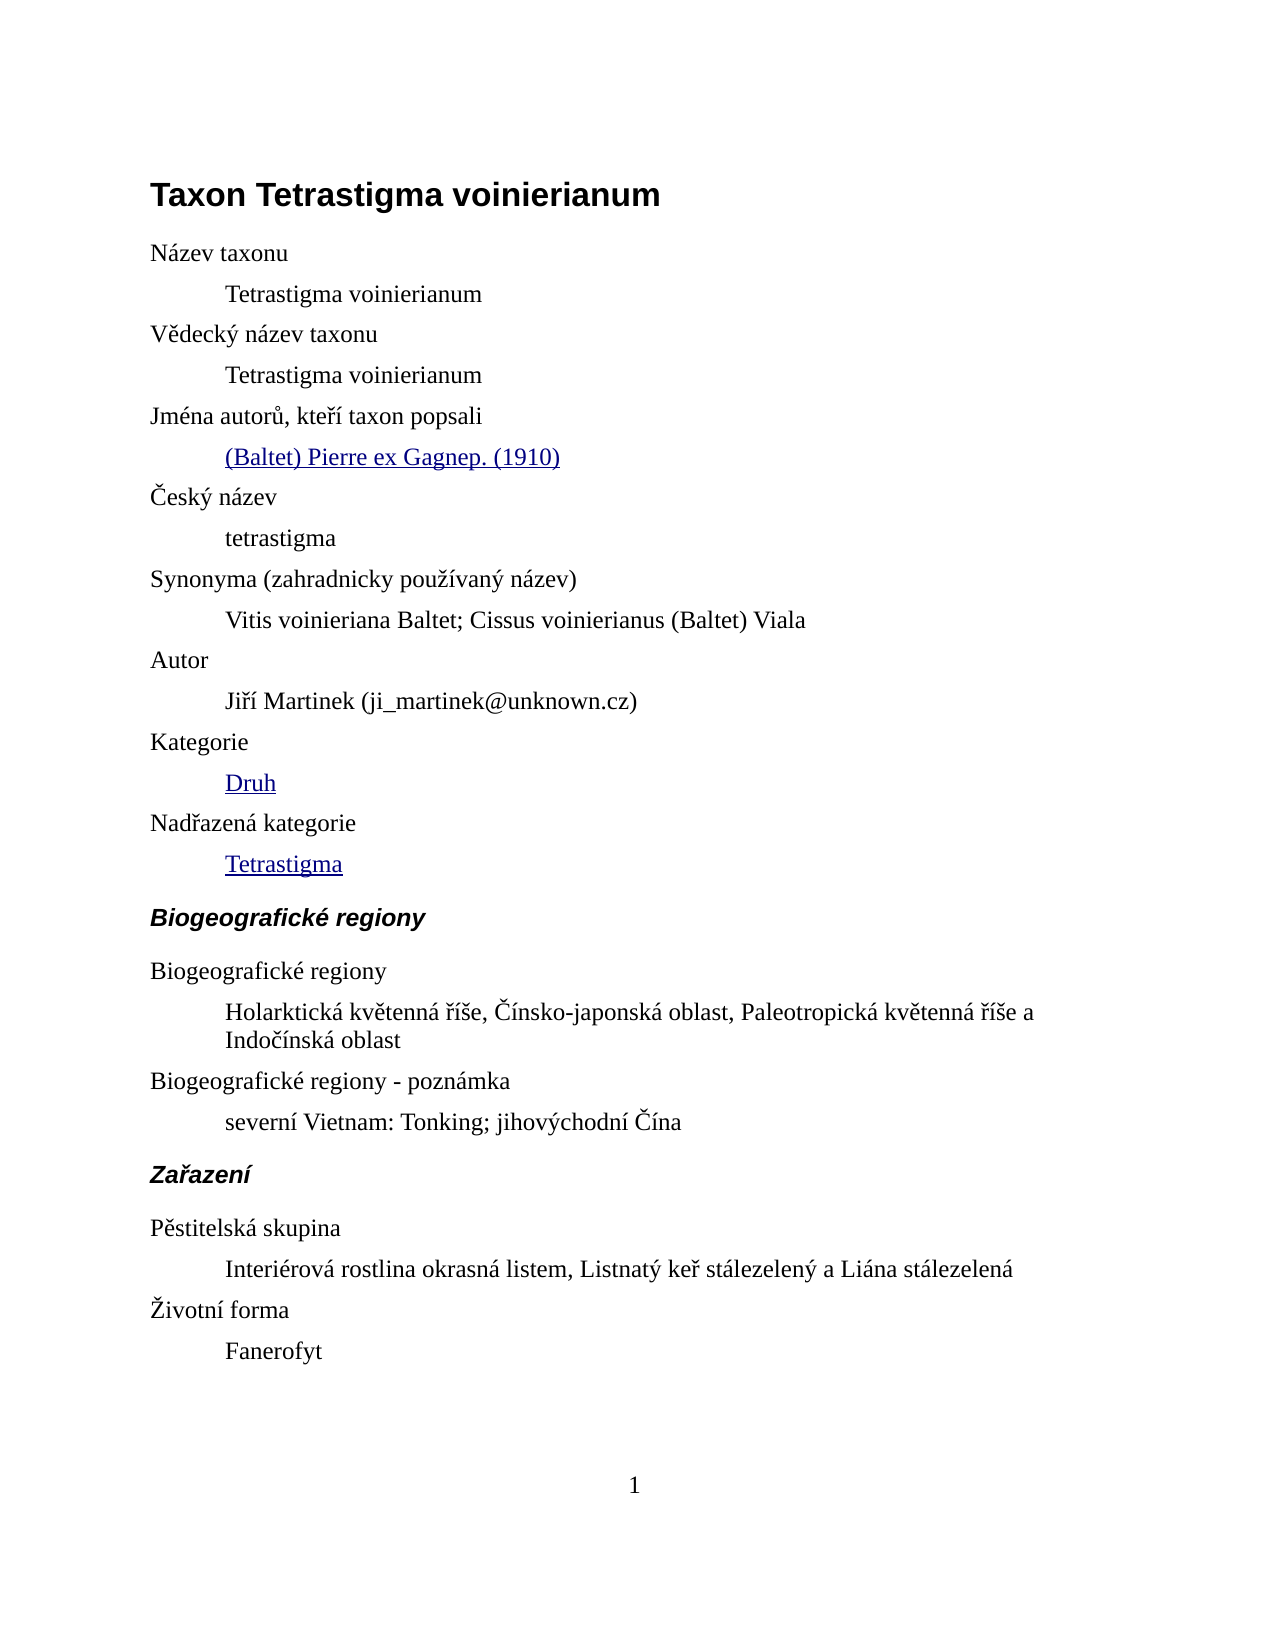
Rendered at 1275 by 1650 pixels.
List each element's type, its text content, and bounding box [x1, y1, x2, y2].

text Tetrastigma [225, 849, 1125, 878]
text Biogeografické regiony [150, 956, 1125, 984]
text Vědecký název taxonu [150, 319, 1125, 348]
text Nadřazená kategorie [150, 808, 1125, 837]
text Vitis voinieriana Baltet; Cissus voinierianus (Baltet) Viala [225, 605, 1125, 633]
subtitle Zařazení [150, 1161, 1125, 1189]
text tetrastigma [225, 523, 1125, 552]
text Český název [150, 482, 1125, 511]
text Synonyma (zahradnicky používaný název) [150, 564, 1125, 593]
text Autor [150, 645, 1125, 674]
text Interiérová rostlina okrasná listem, Listnatý keř stálezelený a Liána stálezelená [225, 1254, 1125, 1283]
subtitle Biogeografické regiony [150, 903, 1125, 931]
text Jména autorů, kteří taxon popsali [150, 401, 1125, 430]
text Biogeografické regiony - poznámka [150, 1066, 1125, 1095]
text Tetrastigma voinierianum [225, 360, 1125, 389]
text Druh [225, 768, 1125, 796]
text Životní forma [150, 1295, 1125, 1324]
text (Baltet) Pierre ex Gagnep. (1910) [225, 442, 1125, 471]
text Název taxonu [150, 238, 1125, 267]
text Fanerofyt [225, 1336, 1125, 1364]
subtitle Taxon Tetrastigma voinierianum [150, 175, 1125, 214]
text Jiří Martinek (ji_martinek@unknown.cz) [225, 686, 1125, 715]
text severní Vietnam: Tonking; jihovýchodní Čína [225, 1107, 1125, 1136]
text Holarktická květenná říše, Čínsko-japonská oblast, Paleotropická květenná říše a Indočínská oblast [225, 997, 1125, 1054]
text Tetrastigma voinierianum [225, 279, 1125, 308]
text Pěstitelská skupina [150, 1213, 1125, 1242]
text Kategorie [150, 727, 1125, 756]
